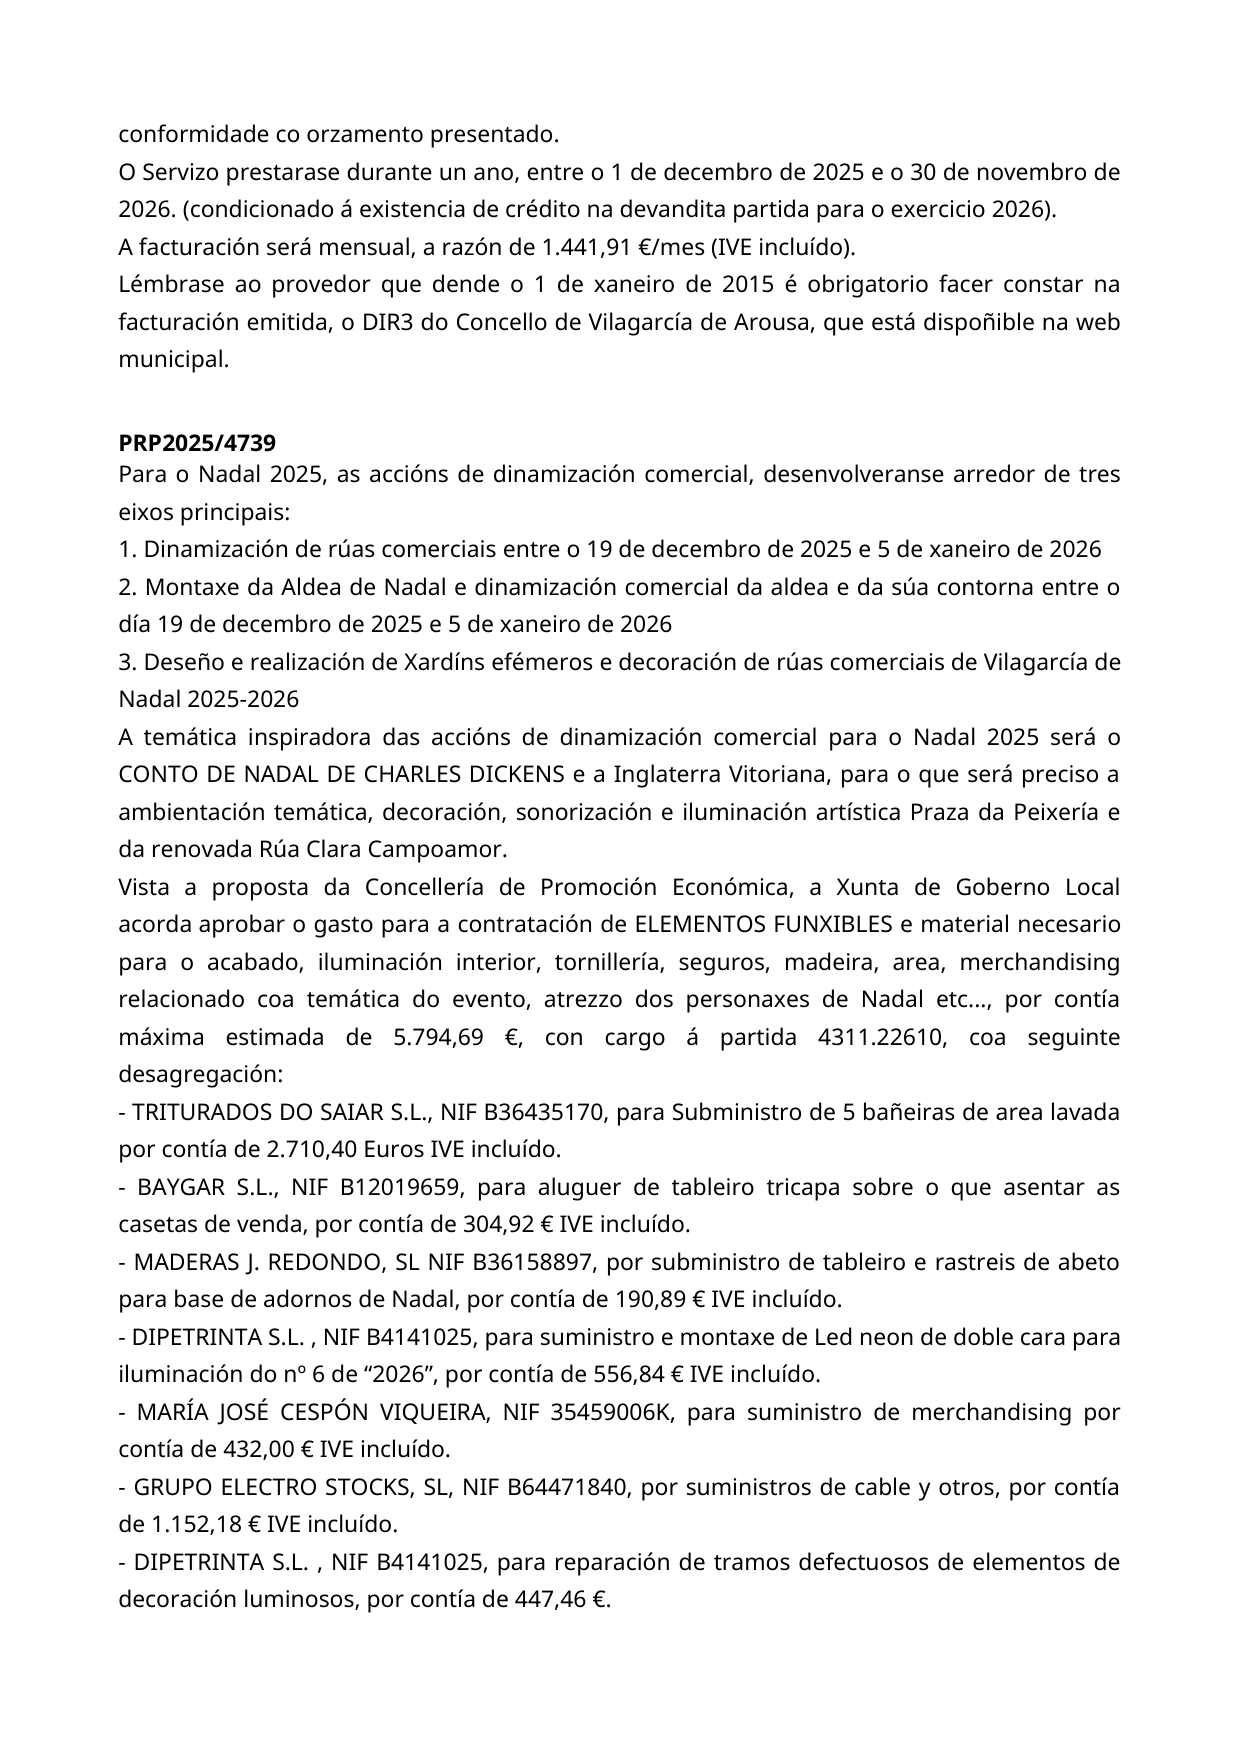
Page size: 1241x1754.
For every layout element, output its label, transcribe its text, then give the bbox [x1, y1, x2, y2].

text - MADERAS J. REDONDO, SL NIF B36158897, por subministro de tableiro e rastreis de abeto para base de adornos de Nadal, por contía de 190,89 € IVE incluído. [118, 1245, 1122, 1314]
text - TRITURADOS DO SAIAR S.L., NIF B36435170, para Subministro de 5 bañeiras de area lavada por contía de 2.710,40 Euros IVE incluído. [118, 1095, 1122, 1164]
text 2. Montaxe da Aldea de Nadal e dinamización comercial da aldea e da súa contorna entre o día 19 de decembro de 2025 e 5 de xaneiro de 2026 [118, 570, 1122, 639]
text - GRUPO ELECTRO STOCKS, SL, NIF B64471840, por suministros de cable y otros, por contía de 1.152,18 € IVE incluído. [118, 1470, 1122, 1539]
text A temática inspiradora das accións de dinamización comercial para o Nadal 2025 será o CONTO DE NADAL DE CHARLES DICKENS e a Inglaterra Vitoriana, para o que será preciso a ambientación temática, decoración, sonorización e iluminación artística Praza da Peixería e da renovada Rúa Clara Campoamor. [118, 720, 1122, 864]
text Vista a proposta da Concellería de Promoción Económica, a Xunta de Goberno Local acorda aprobar o gasto para a contratación de ELEMENTOS FUNXIBLES e material necesario para o acabado, iluminación interior, tornillería, seguros, madeira, area, merchandising relacionado coa temática do evento, atrezzo dos personaxes de Nadal etc..., por contía máxima estimada de 5.794,69 €, con cargo á partida 4311.22610, coa seguinte desagregación: [118, 870, 1122, 1089]
text 1. Dinamización de rúas comerciais entre o 19 de decembro de 2025 e 5 de xaneiro de 2026 [118, 533, 1122, 564]
text O Servizo prestarase durante un ano, entre o 1 de decembro de 2025 e o 30 de novembro de 2026. (condicionado á existencia de crédito na devandita partida para o exercicio 2026). [118, 156, 1122, 224]
text Para o Nadal 2025, as accións de dinamización comercial, desenvolveranse arredor de tres eixos principais: [118, 458, 1122, 527]
text - BAYGAR S.L., NIF B12019659, para aluguer de tableiro tricapa sobre o que asentar as casetas de venda, por contía de 304,92 € IVE incluído. [118, 1170, 1122, 1239]
text Lémbrase ao provedor que dende o 1 de xaneiro de 2015 é obrigatorio facer constar na facturación emitida, o DIR3 do Concello de Vilagarcía de Arousa, que está dispoñible na web municipal. [118, 268, 1122, 374]
text 3. Deseño e realización de Xardíns efémeros e decoración de rúas comerciais de Vilagarcía de Nadal 2025-2026 [118, 645, 1122, 714]
text - MARÍA JOSÉ CESPÓN VIQUEIRA, NIF 35459006K, para suministro de merchandising por contía de 432,00 € IVE incluído. [118, 1395, 1122, 1464]
text - DIPETRINTA S.L. , NIF B4141025, para reparación de tramos defectuosos de elementos de decoración luminosos, por contía de 447,46 €. [118, 1545, 1122, 1614]
text A facturación será mensual, a razón de 1.441,91 €/mes (IVE incluído). [118, 231, 1122, 262]
text - DIPETRINTA S.L. , NIF B4141025, para suministro e montaxe de Led neon de doble cara para iluminación do nº 6 de “2026”, por contía de 556,84 € IVE incluído. [118, 1320, 1122, 1389]
text PRP2025/4739 [118, 427, 1122, 458]
text conformidade co orzamento presentado. [118, 118, 1122, 149]
